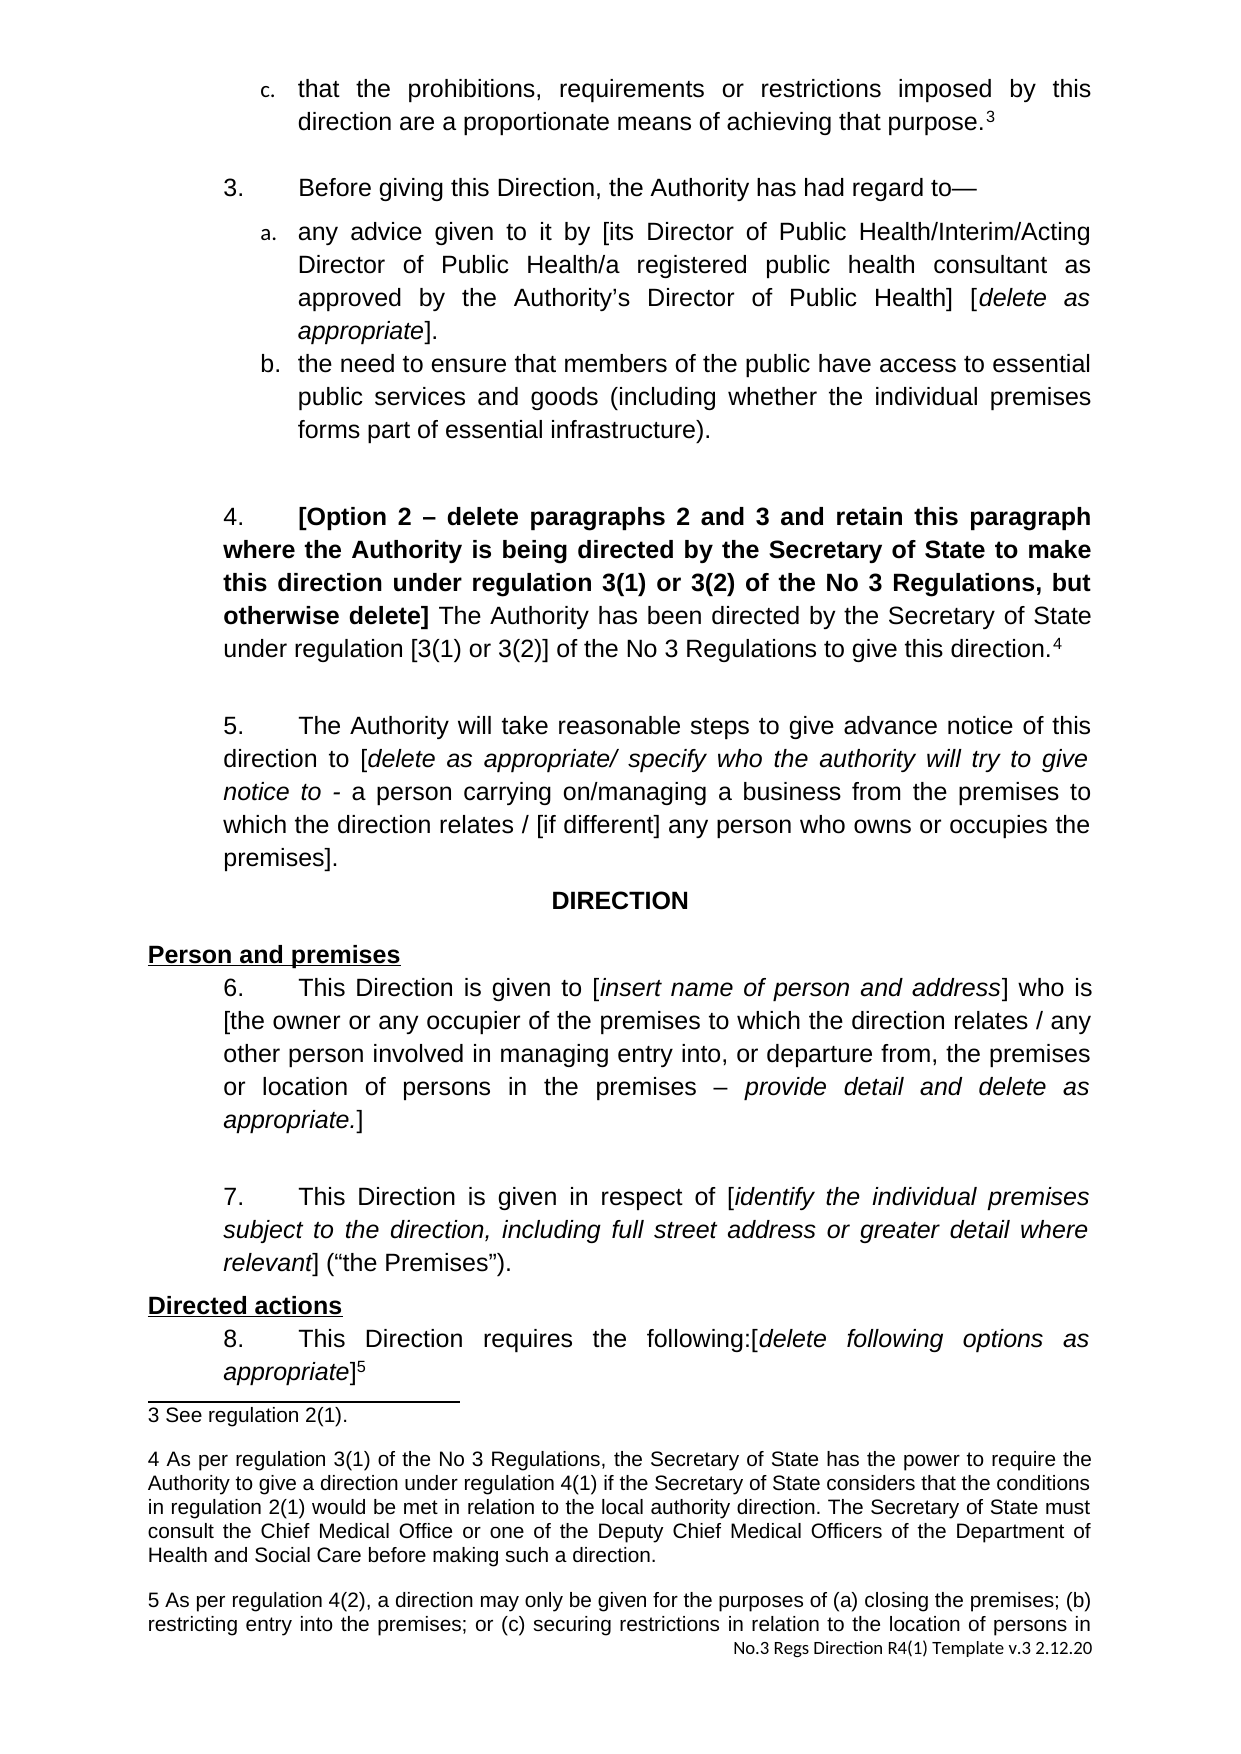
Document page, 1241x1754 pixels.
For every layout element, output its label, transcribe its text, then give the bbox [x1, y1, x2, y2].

list As per regulation 4(2), a direction may only be given for the purposes of (a) closing the premises; (b) restricting entry into the premises; or (c) securing restrictions in relation to the location of persons in [148, 1588, 1092, 1636]
list As per regulation 3(1) of the No 3 Regulations, the Secretary of State has the power to require the Authority to give a direction under regulation 4(1) if the Secretary of State considers that the conditions in regulation 2(1) would be met in relation to the local authority direction. The Secretary of State must consult the Chief Medical Office or one of the Deputy Chief Medical Officers of the Department of Health and Social Care before making such a direction. [148, 1447, 1092, 1567]
list See regulation 2(1). [148, 1402, 1092, 1426]
list Before giving this Direction, the Authority has had regard to— [223, 173, 1092, 202]
text DIRECTION [148, 886, 1092, 915]
list This Direction requires the following:[delete following options as appropriate] [223, 1324, 1092, 1386]
text Directed actions [148, 1291, 1092, 1320]
list any advice given to it by [its Director of Public Health/Interim/Acting Director of Public Health/a registered public health consultant as approved by the Authority’s Director of Public Health] [delete as appropriate]. [260, 217, 1092, 345]
list that the prohibitions, requirements or restrictions imposed by this direction are a proportionate means of achieving that purpose. [260, 74, 1092, 136]
text Person and premises [148, 940, 1092, 969]
list The Authority will take reasonable steps to give advance notice of this direction to [delete as appropriate/ specify who the authority will try to give notice to - a person carrying on/managing a business from the premises to which the direction relates / [if different] any person who owns or occupies the premises]. [223, 711, 1092, 872]
list the need to ensure that members of the public have access to essential public services and goods (including whether the individual premises forms part of essential infrastructure). [260, 349, 1092, 444]
list This Direction is given in respect of [identify the individual premises subject to the direction, including full street address or greater detail where relevant] (“the Premises”). [223, 1182, 1092, 1276]
list This Direction is given to [insert name of person and address] who is [the owner or any occupier of the premises to which the direction relates / any other person involved in managing entry into, or departure from, the premises or location of persons in the premises – provide detail and delete as appropriate.] [223, 973, 1092, 1134]
list [Option 2 – delete paragraphs 2 and 3 and retain this paragraph where the Authority is being directed by the Secretary of State to make this direction under regulation 3(1) or 3(2) of the No 3 Regulations, but otherwise delete] The Authority has been directed by the Secretary of State under regulation [3(1) or 3(2)] of the No 3 Regulations to give this direction. [223, 502, 1092, 663]
